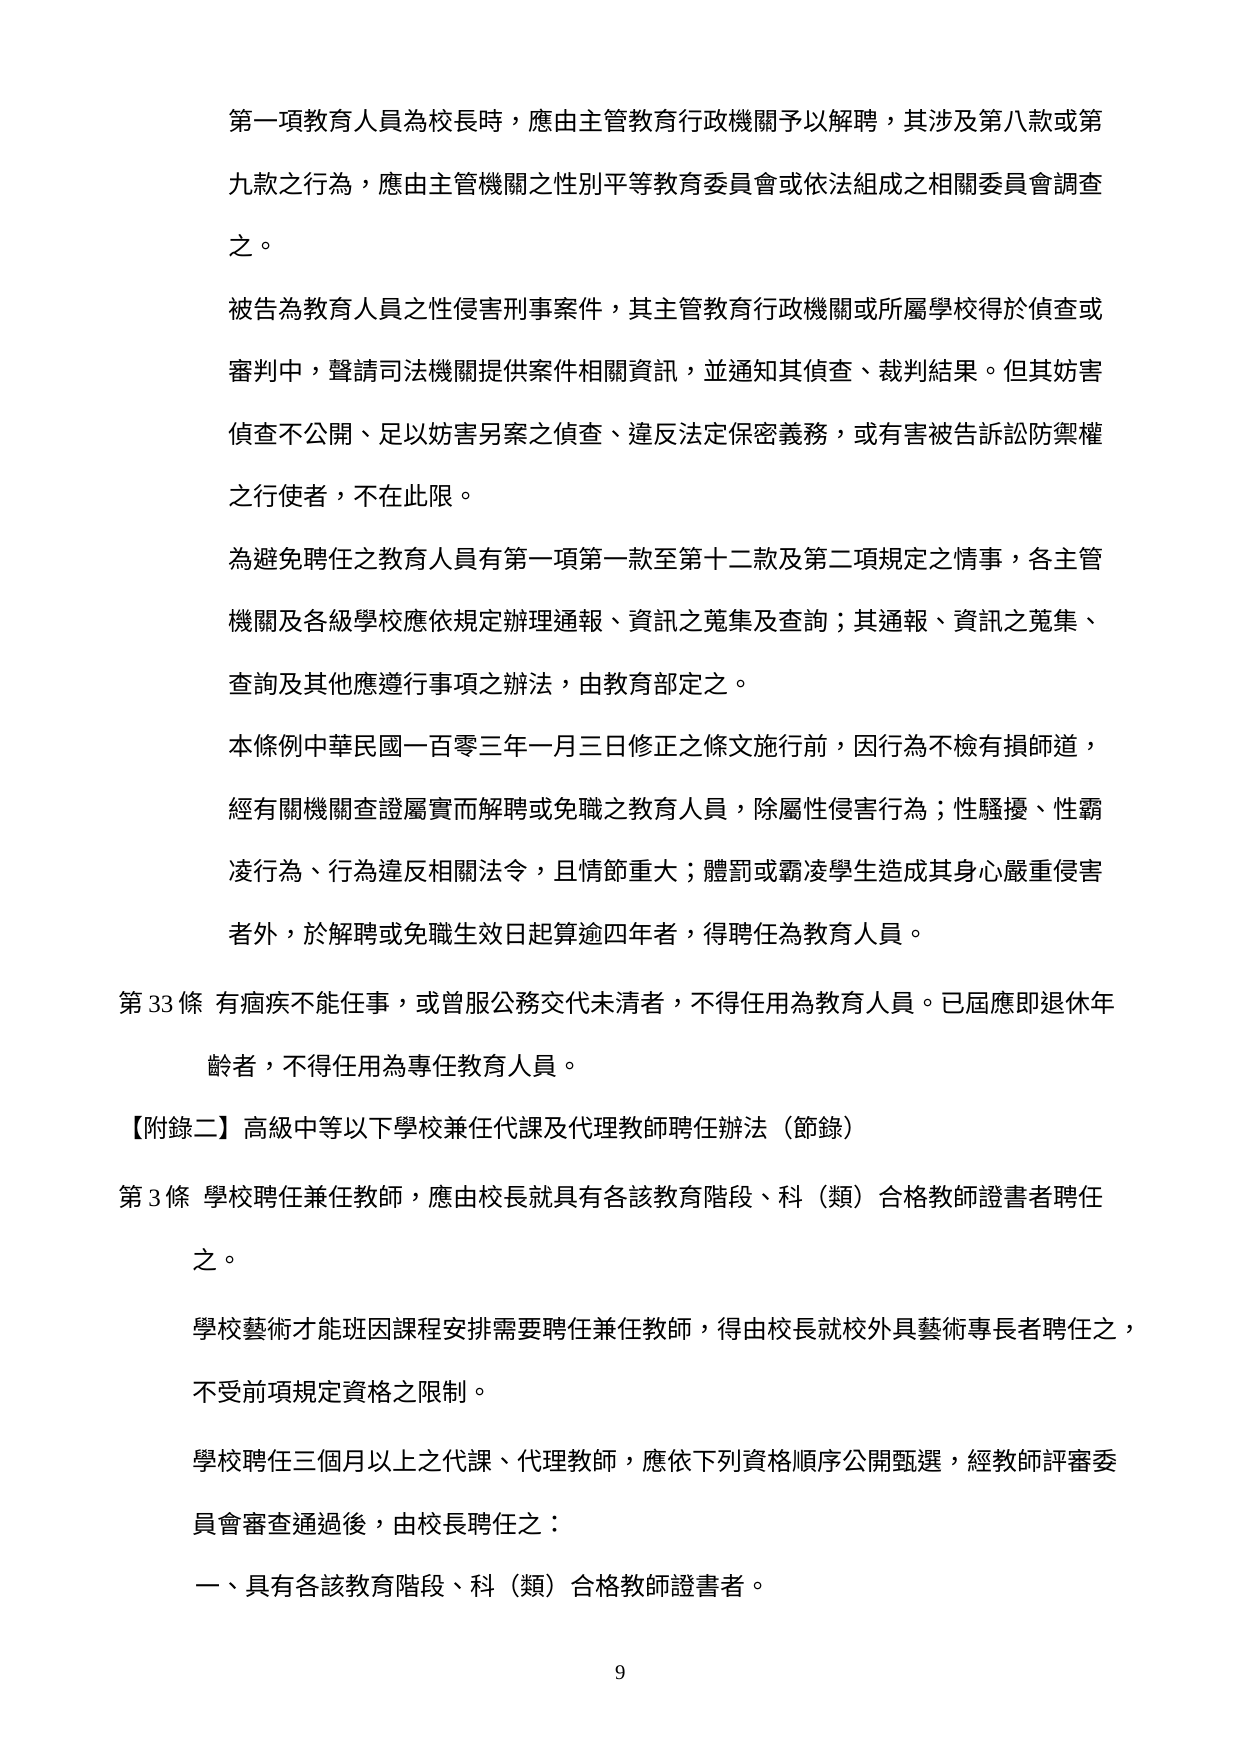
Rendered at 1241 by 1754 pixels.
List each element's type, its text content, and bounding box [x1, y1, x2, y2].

text 學校藝術才能班因課程安排需要聘任兼任教師，得由校長就校外具藝術專長者聘任之，不受前項規定資格之限制。 [192, 1286, 1122, 1411]
text 【附錄二】高級中等以下學校兼任代課及代理教師聘任辦法（節錄） [118, 1085, 1122, 1147]
text 一、具有各該教育階段、科（類）合格教師證書者。 [118, 1543, 1122, 1606]
text 本條例中華民國一百零三年一月三日修正之條文施行前，因行為不檢有損師道，經有關機關查證屬實而解聘或免職之教育人員，除屬性侵害行為；性騷擾、性霸凌行為、行為違反相關法令，且情節重大；體罰或霸凌學生造成其身心嚴重侵害者外，於解聘或免職生效日起算逾四年者，得聘任為教育人員。 [229, 703, 1122, 953]
text 第3條 學校聘任兼任教師，應由校長就具有各該教育階段、科（類）合格教師證書者聘任之。 [118, 1154, 1122, 1279]
text 第一項教育人員為校長時，應由主管教育行政機關予以解聘，其涉及第八款或第九款之行為，應由主管機關之性別平等教育委員會或依法組成之相關委員會調查之。 [229, 78, 1122, 266]
text 為避免聘任之教育人員有第一項第一款至第十二款及第二項規定之情事，各主管機關及各級學校應依規定辦理通報、資訊之蒐集及查詢；其通報、資訊之蒐集、查詢及其他應遵行事項之辦法，由教育部定之。 [229, 516, 1122, 703]
text 被告為教育人員之性侵害刑事案件，其主管教育行政機關或所屬學校得於偵查或審判中，聲請司法機關提供案件相關資訊，並通知其偵查、裁判結果。但其妨害偵查不公開、足以妨害另案之偵查、違反法定保密義務，或有害被告訴訟防禦權之行使者，不在此限。 [229, 266, 1122, 516]
text 學校聘任三個月以上之代課、代理教師，應依下列資格順序公開甄選，經教師評審委員會審查通過後，由校長聘任之： [192, 1418, 1122, 1543]
text 第33條 有痼疾不能任事，或曾服公務交代未清者，不得任用為教育人員。已屆應即退休年齡者，不得任用為專任教育人員。 [118, 960, 1122, 1085]
